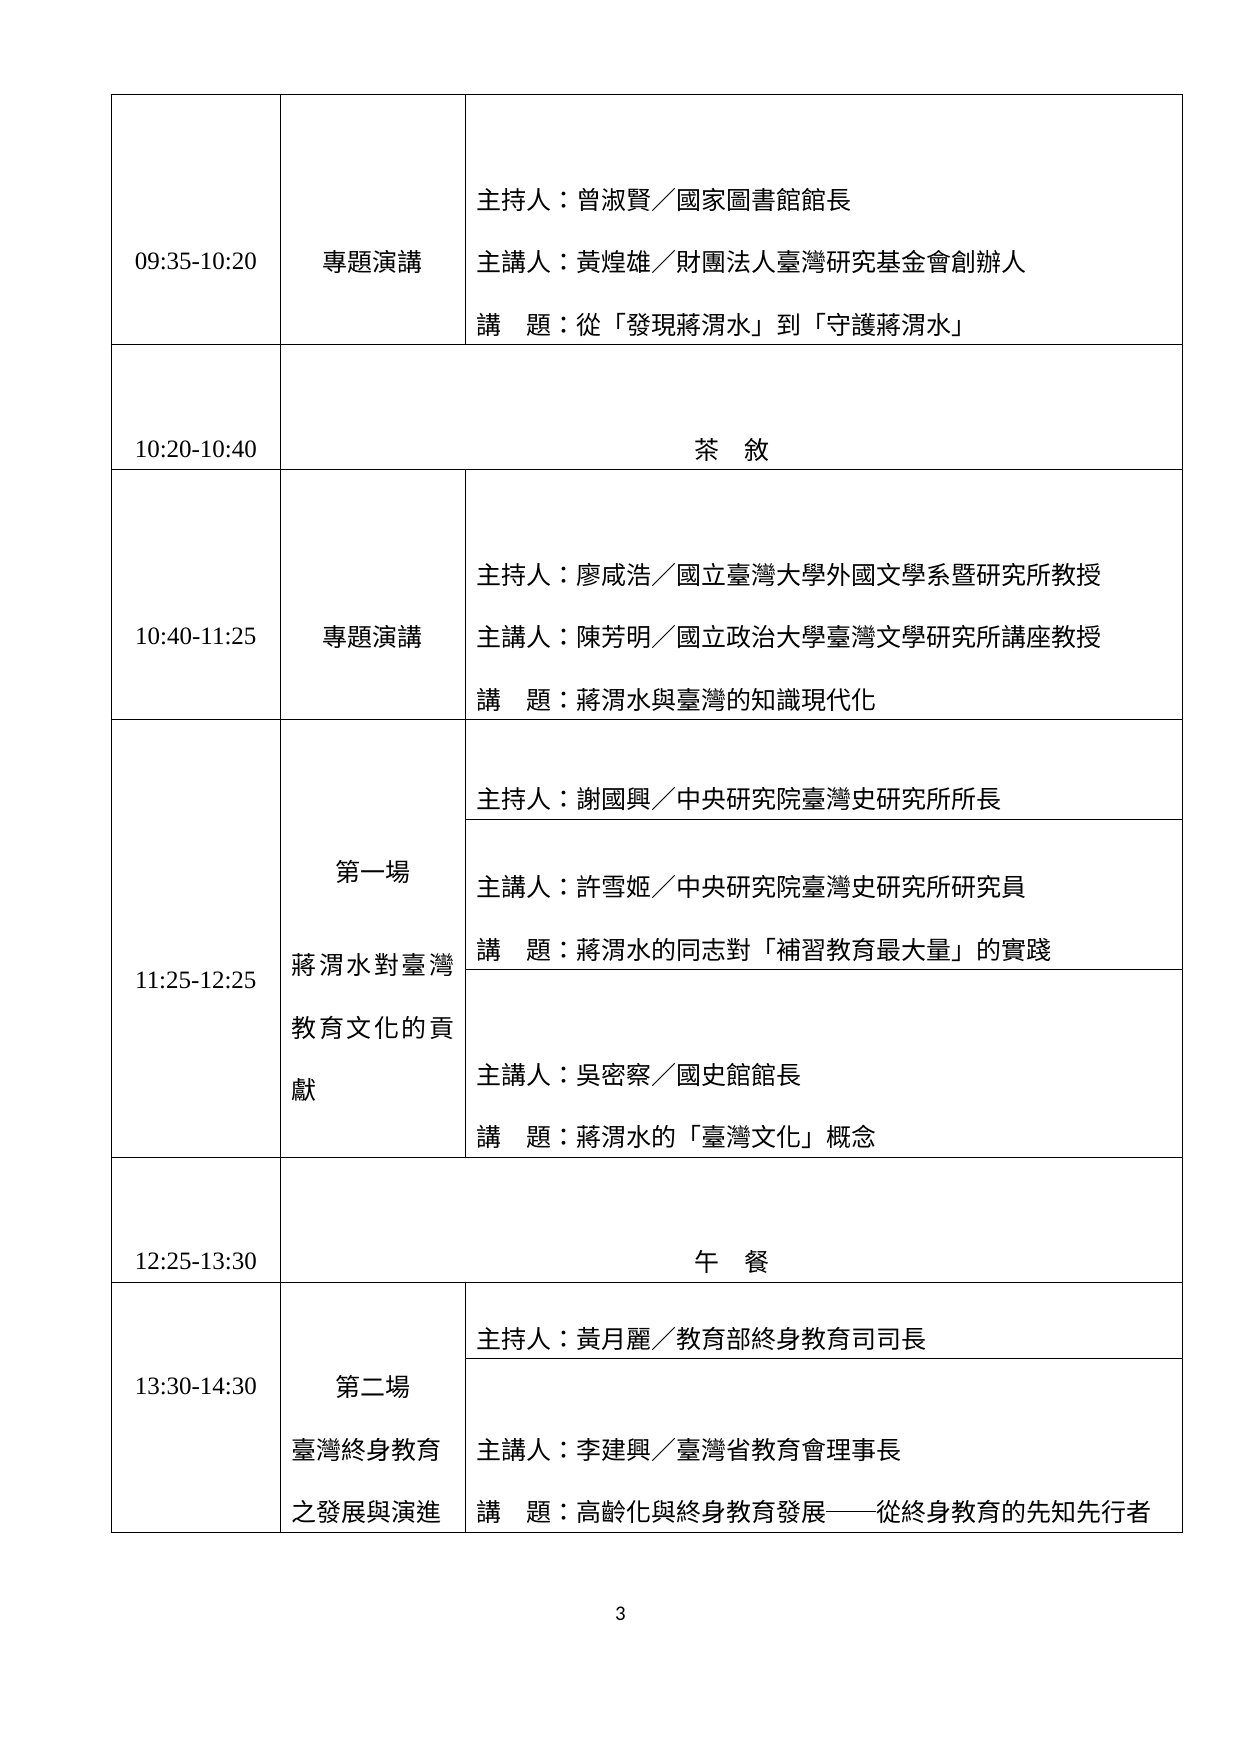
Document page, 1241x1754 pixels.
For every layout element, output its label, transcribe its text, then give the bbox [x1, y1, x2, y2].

table_cell 專題演講 [281, 470, 465, 719]
table_cell 11:25-12:25 [112, 720, 280, 1157]
table_cell 12:25-13:30 [112, 1158, 280, 1282]
table_cell 主持人：謝國興∕中央研究院臺灣史研究所所長 [466, 720, 1182, 819]
table_cell 茶 敘 [281, 345, 1182, 469]
table_cell 主講人：吳密察∕國史館館長 講 題：蔣渭水的「臺灣文化」概念 [466, 970, 1182, 1157]
table_cell 13:30-14:30 [112, 1283, 280, 1532]
table_cell 主持人：廖咸浩∕國立臺灣大學外國文學系暨研究所教授 主講人：陳芳明∕國立政治大學臺灣文學研究所講座教授 講 題：蔣渭水與臺灣的知識現代化 [466, 470, 1182, 719]
table_cell 主講人：許雪姬∕中央研究院臺灣史研究所研究員 講 題：蔣渭水的同志對「補習教育最大量」的實踐 [466, 820, 1182, 969]
table_cell 主講人：李建興∕臺灣省教育會理事長 講 題：高齡化與終身教育發展──從終身教育的先知先行者 [466, 1359, 1182, 1532]
table_cell 專題演講 [281, 95, 465, 344]
table_cell 主持人：曾淑賢∕國家圖書館館長 主講人：黃煌雄∕財團法人臺灣研究基金會創辦人 講 題：從「發現蔣渭水」到「守護蔣渭水」 [466, 95, 1182, 344]
table_cell 午 餐 [281, 1158, 1182, 1282]
table_cell 10:20-10:40 [112, 345, 280, 469]
table_cell 09:35-10:20 [112, 95, 280, 344]
table_cell 第一場 蔣渭水對臺灣教育文化的貢獻 [281, 720, 465, 1157]
table_cell 主持人：黃月麗∕教育部終身教育司司長 [466, 1283, 1182, 1358]
table_cell 第二場 臺灣終身教育之發展與演進 [281, 1283, 465, 1532]
table_cell 10:40-11:25 [112, 470, 280, 719]
